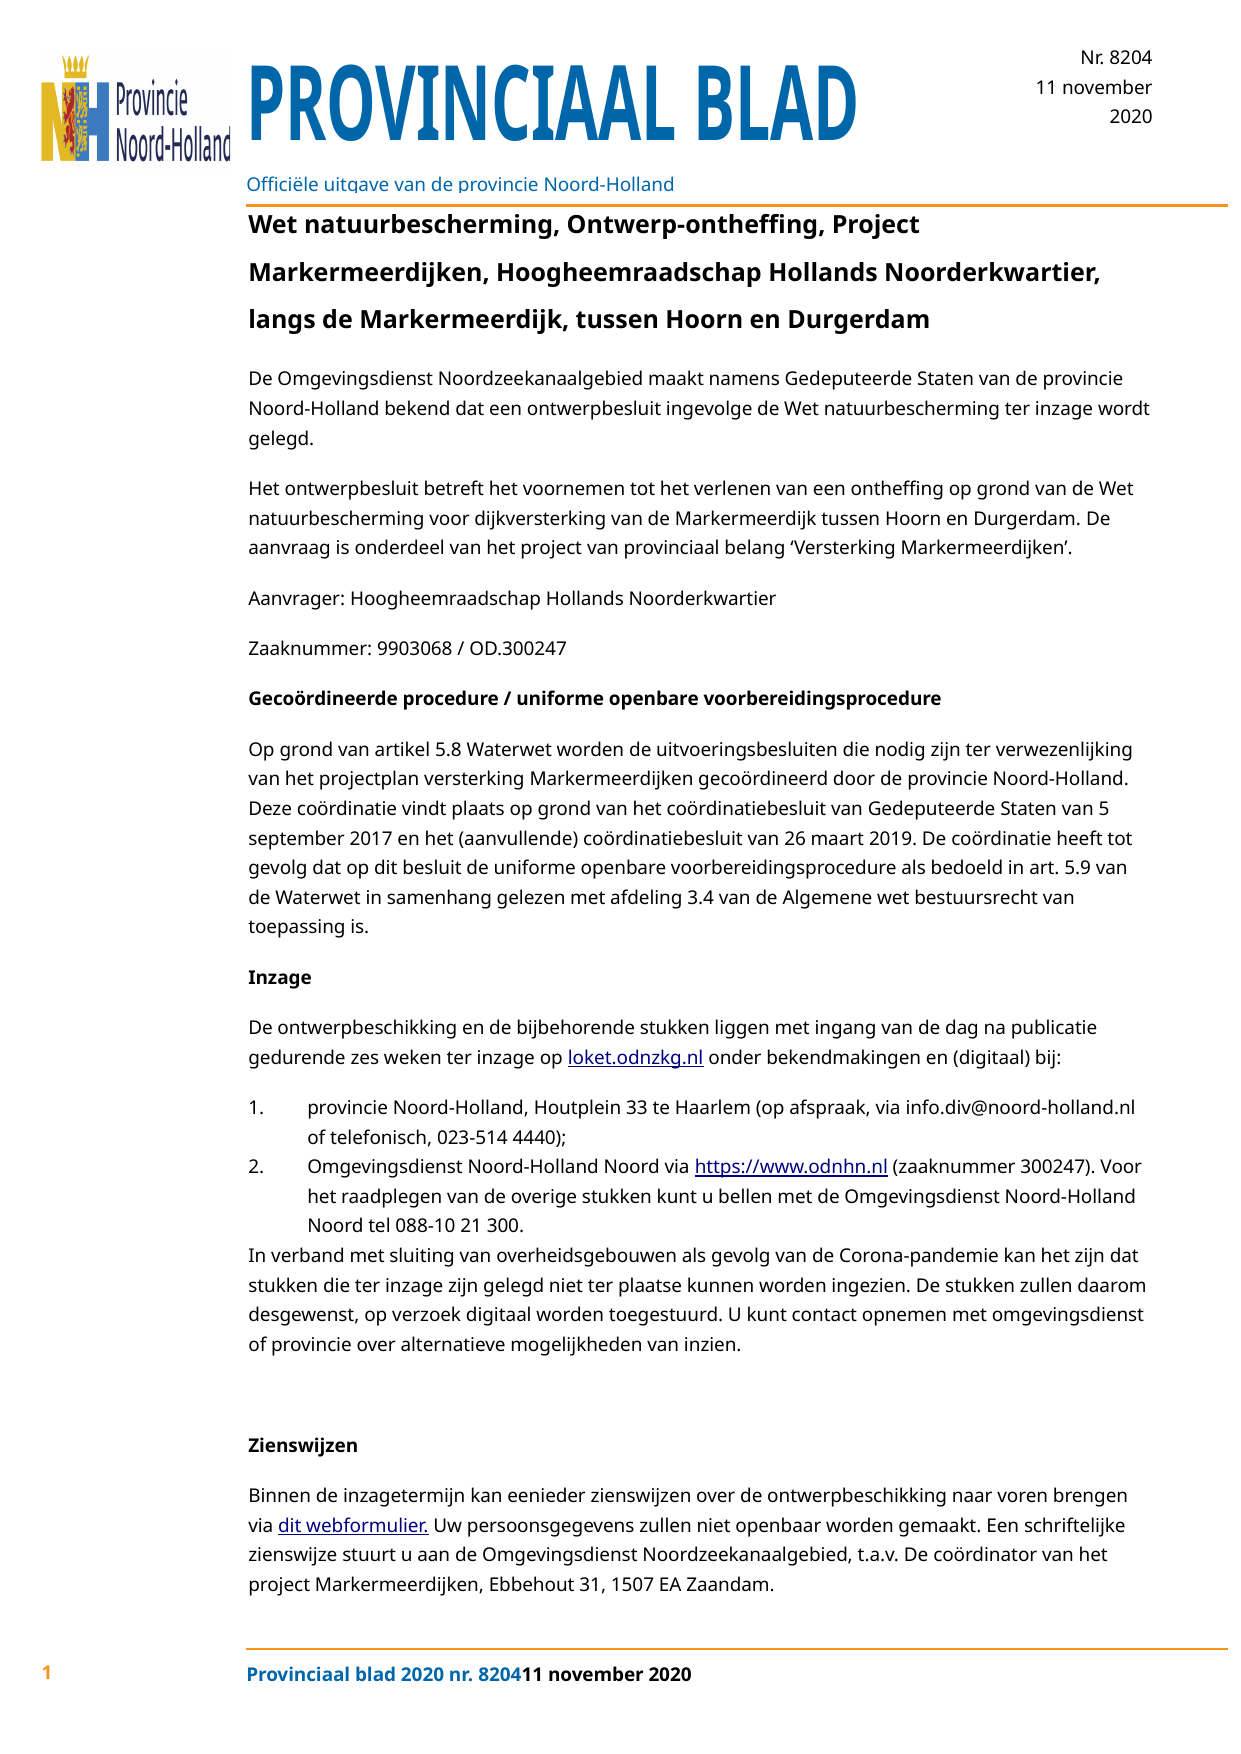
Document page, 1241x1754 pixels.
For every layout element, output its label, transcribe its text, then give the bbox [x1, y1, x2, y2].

text In verband met sluiting van overheidsgebouwen als gevolg van de Corona-pandemie kan het zijn dat stukken die ter inzage zijn gelegd niet ter plaatse kunnen worden ingezien. De stukken zullen daarom desgewenst, op verzoek digitaal worden toegestuurd. U kunt contact opnemen met omgevingsdienst of provincie over alternatieve mogelijkheden van inzien. [248, 1242, 1152, 1357]
text Zaaknummer: 9903068 / OD.300247 [248, 635, 1152, 661]
text De Omgevingsdienst Noordzeekanaalgebied maakt namens Gedeputeerde Staten van de provincie Noord-Holland bekend dat een ontwerpbesluit ingevolge de Wet natuurbescherming ter inzage wordt gelegd. [248, 366, 1152, 450]
text Aanvrager: Hoogheemraadschap Hollands Noorderkwartier [248, 585, 1152, 610]
text De ontwerpbeschikking en de bijbehorende stukken liggen met ingang van de dag na publicatie gedurende zes weken ter inzage op loket.odnzkg.nl onder bekendmakingen en (digitaal) bij: [248, 1014, 1152, 1069]
text Wet natuurbescherming, Ontwerp-ontheffing, Project Markermeerdijken, Hoogheemraadschap Hollands Noorderkwartier, langs de Markermeerdijk, tussen Hoorn en Durgerdam [248, 207, 1152, 336]
picture [41, 47, 231, 172]
text Inzage [248, 964, 1152, 989]
list Omgevingsdienst Noord-Holland Noord via https://www.odnhn.nl (zaaknummer 300247). Voor het raadplegen van de overige stukken kunt u bellen met de Omgevingsdienst Noord-Holland Noord tel 088-10 21 300. [248, 1153, 1152, 1238]
list provincie Noord-Holland, Houtplein 33 te Haarlem (op afspraak, via info.div@noord-holland.nl of telefonisch, 023-514 4440); [248, 1094, 1152, 1149]
text Binnen de inzagetermijn kan eenieder zienswijzen over de ontwerpbeschikking naar voren brengen via dit webformulier. Uw persoonsgegevens zullen niet openbaar worden gemaakt. Een schriftelijke zienswijze stuurt u aan de Omgevingsdienst Noordzeekanaalgebied, t.a.v. De coördinator van het project Markermeerdijken, Ebbehout 31, 1507 EA Zaandam. [248, 1482, 1152, 1597]
text Het ontwerpbesluit betreft het voornemen tot het verlenen van een ontheffing op grond van de Wet natuurbescherming voor dijkversterking van de Markermeerdijk tussen Hoorn en Durgerdam. De aanvraag is onderdeel van het project van provinciaal belang ‘Versterking Markermeerdijken’. [248, 475, 1152, 560]
text Zienswijzen [248, 1432, 1152, 1457]
text Gecoördineerde procedure / uniforme openbare voorbereidingsprocedure [248, 686, 1152, 711]
text Op grond van artikel 5.8 Waterwet worden de uitvoeringsbesluiten die nodig zijn ter verwezenlijking van het projectplan versterking Markermeerdijken gecoördineerd door de provincie Noord-Holland. Deze coördinatie vindt plaats op grond van het coördinatiebesluit van Gedeputeerde Staten van 5 september 2017 en het (aanvullende) coördinatiebesluit van 26 maart 2019. De coördinatie heeft tot gevolg dat op dit besluit de uniforme openbare voorbereidingsprocedure als bedoeld in art. 5.9 van de Waterwet in samenhang gelezen met afdeling 3.4 van de Algemene wet bestuursrecht van toepassing is. [248, 736, 1152, 939]
